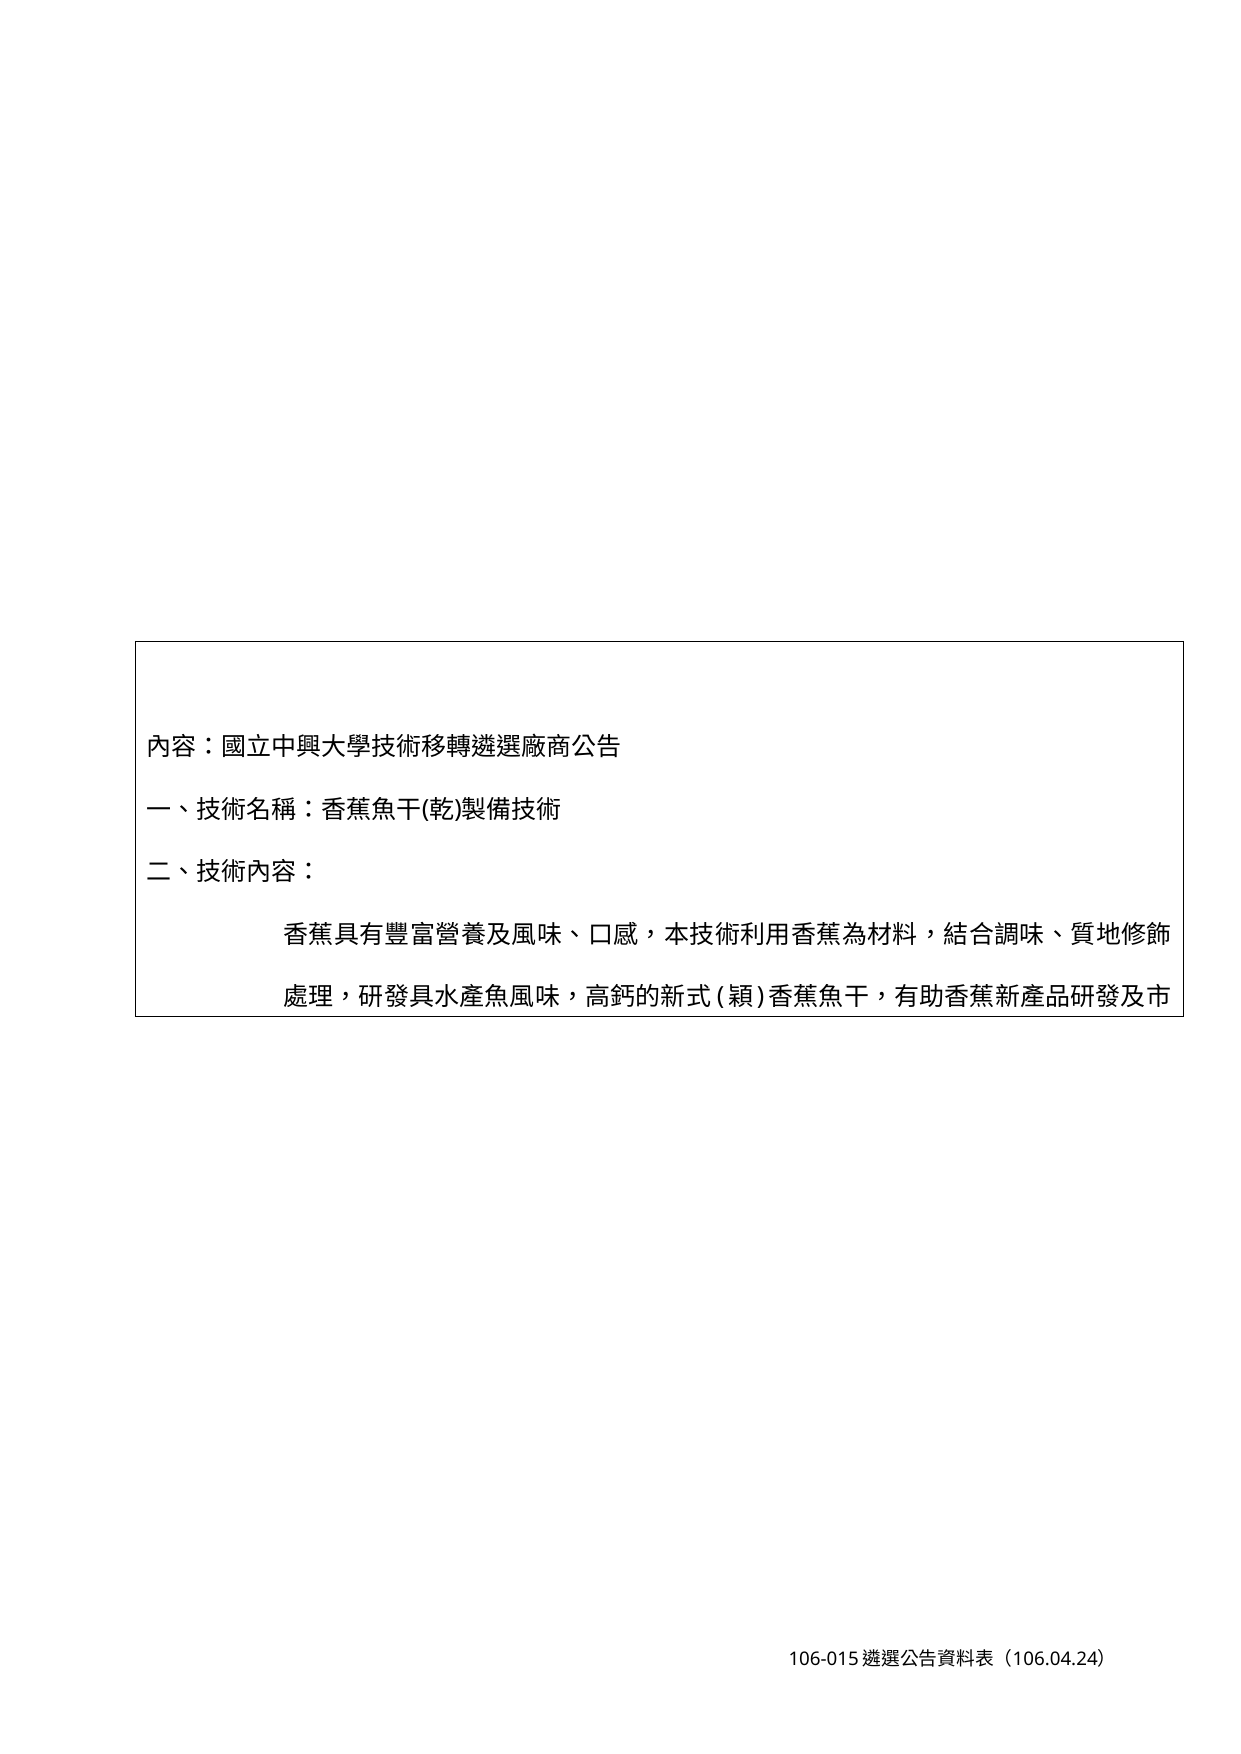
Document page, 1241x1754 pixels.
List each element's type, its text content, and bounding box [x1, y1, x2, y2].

table_cell 內容：國立中興大學技術移轉遴選廠商公告 一、技術名稱：香蕉魚干(乾)製備技術 二、技術內容： 香蕉具有豐富營養及風味、口感，本技術利用香蕉為材料，結合調味、質地修飾處理，研發具水產魚風味，高鈣的新式(穎)香蕉魚干，有助香蕉新產品研發及市 [136, 642, 1183, 1016]
